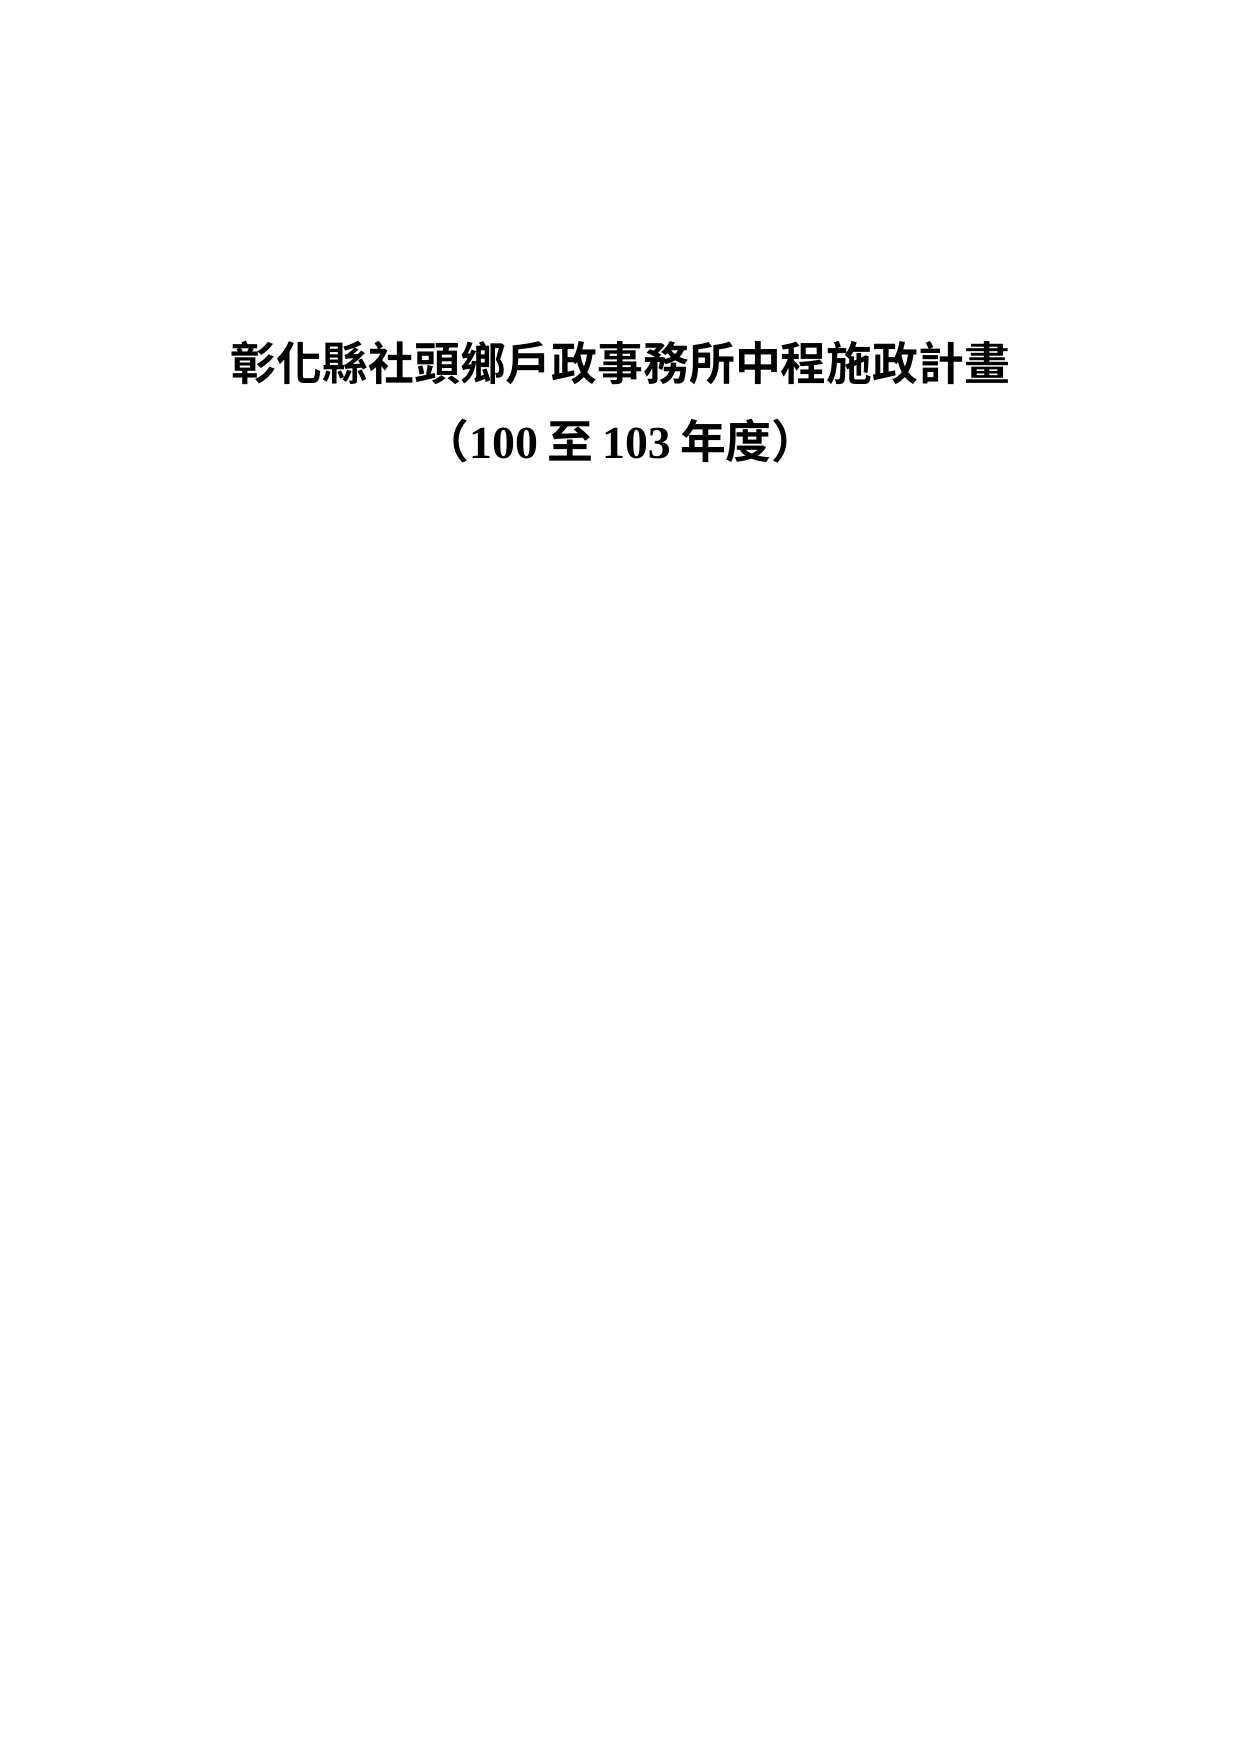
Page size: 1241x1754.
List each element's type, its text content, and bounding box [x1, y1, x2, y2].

text （100至103年度） [88, 406, 1152, 472]
text 彰化縣社頭鄉戶政事務所中程施政計畫 [88, 327, 1152, 393]
